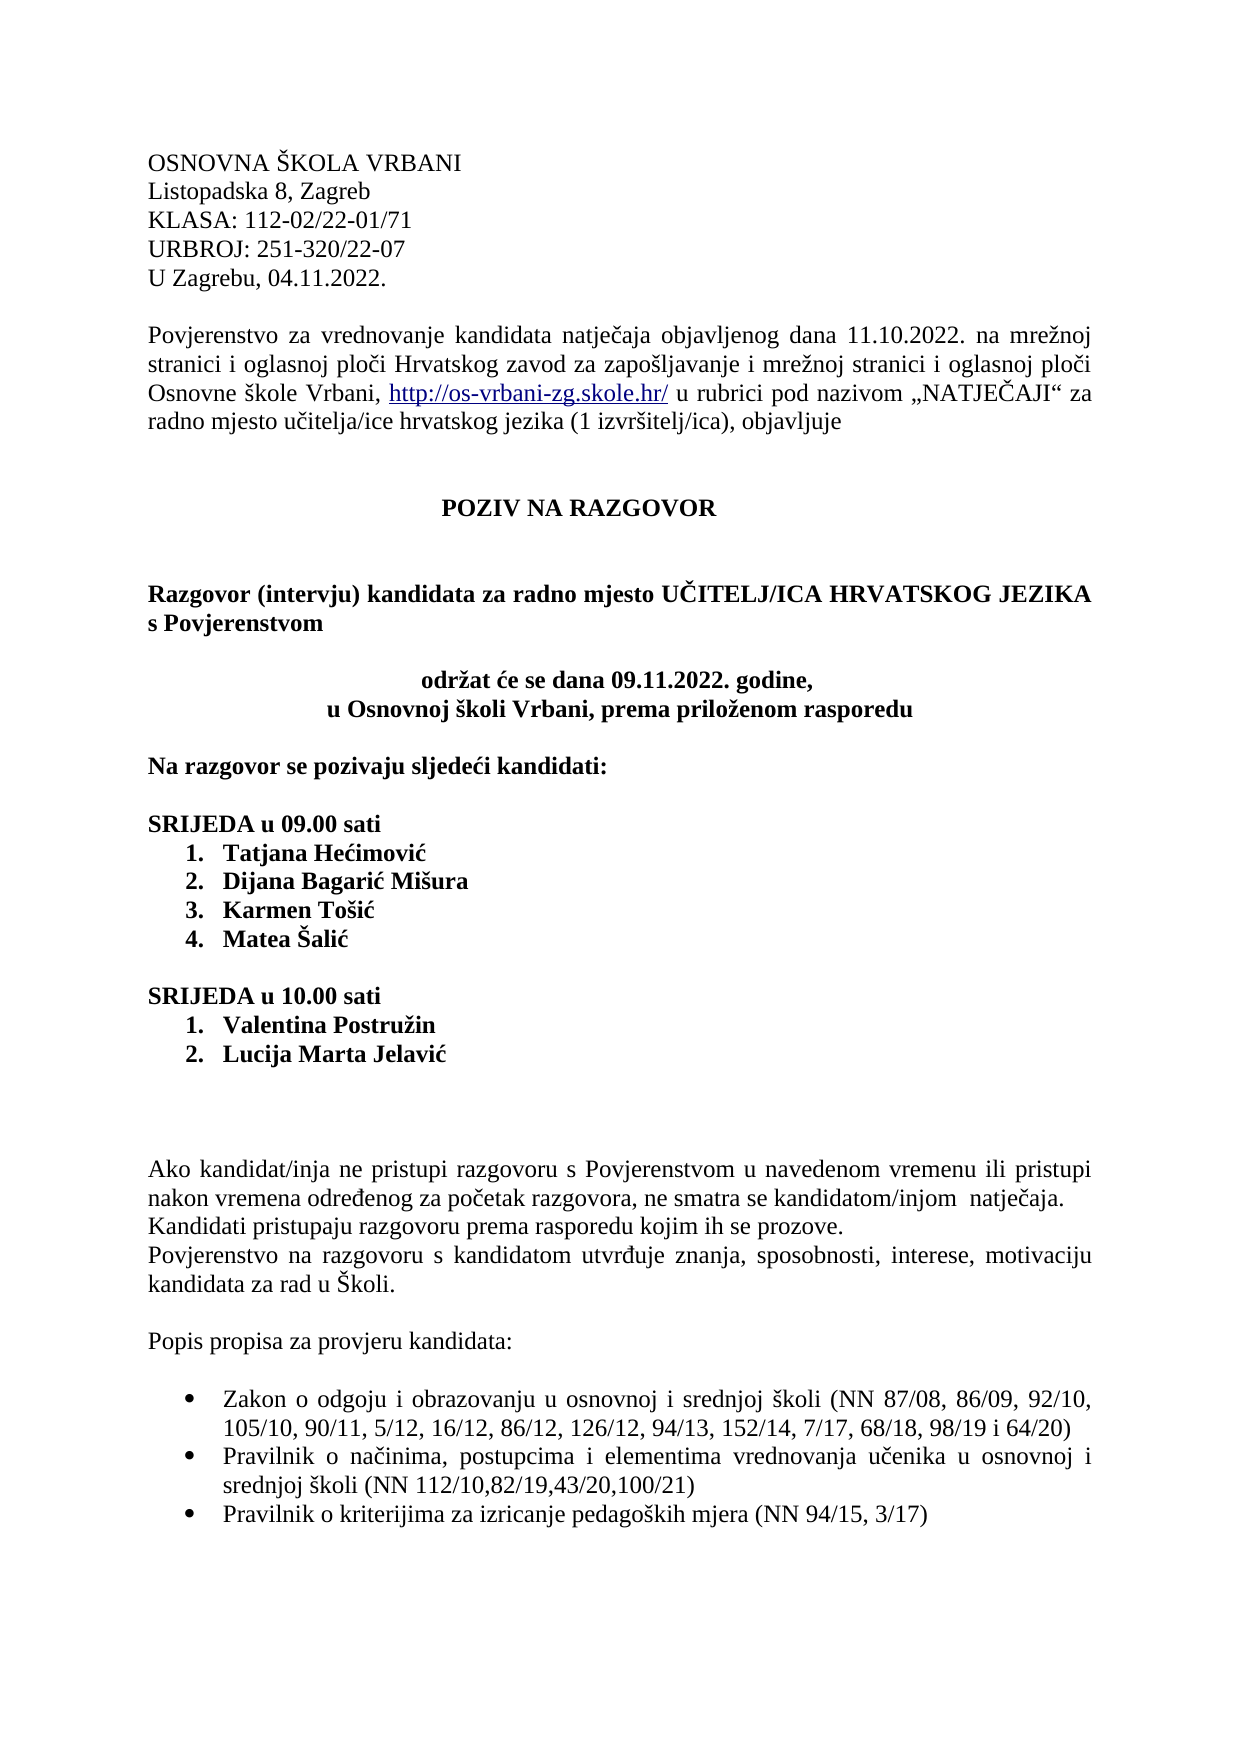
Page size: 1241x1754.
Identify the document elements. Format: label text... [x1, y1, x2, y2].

text Povjerenstvo za vrednovanje kandidata natječaja objavljenog dana 11.10.2022. na mrežnoj stranici i oglasnoj ploči Hrvatskog zavod za zapošljavanje i mrežnoj stranici i oglasnoj ploči Osnovne škole Vrbani, http://os-vrbani-zg.skole.hr/ u rubrici pod nazivom „NATJEČAJI“ za radno mjesto učitelja/ice hrvatskog jezika (1 izvršitelj/ica), objavljuje [148, 320, 1093, 435]
list Zakon o odgoju i obrazovanju u osnovnoj i srednjoj školi (NN 87/08, 86/09, 92/10, 105/10, 90/11, 5/12, 16/12, 86/12, 126/12, 94/13, 152/14, 7/17, 68/18, 98/19 i 64/20) [185, 1384, 1093, 1441]
text Kandidati pristupaju razgovoru prema rasporedu kojim ih se prozove. [148, 1211, 1093, 1240]
text Listopadska 8, Zagreb [148, 176, 1093, 205]
text KLASA: 112-02/22-01/71 [148, 205, 1093, 234]
text POZIV NA RAZGOVOR [148, 493, 1093, 521]
text OSNOVNA ŠKOLA VRBANI [148, 148, 1093, 176]
list Karmen Tošić [185, 895, 1093, 924]
list Dijana Bagarić Mišura [185, 866, 1093, 895]
list Tatjana Hećimović [185, 838, 1093, 866]
text URBROJ: 251-320/22-07 [148, 234, 1093, 263]
text održat će se dana 09.11.2022. godine, [148, 665, 1093, 694]
list Valentina Postružin [185, 1010, 1093, 1039]
text SRIJEDA u 10.00 sati [148, 981, 1093, 1010]
text Na razgovor se pozivaju sljedeći kandidati: [148, 751, 1093, 780]
list Matea Šalić [185, 924, 1093, 953]
list Pravilnik o načinima, postupcima i elementima vrednovanja učenika u osnovnoj i srednjoj školi (NN 112/10,82/19,43/20,100/21) [185, 1441, 1093, 1499]
text Povjerenstvo na razgovoru s kandidatom utvrđuje znanja, sposobnosti, interese, motivaciju kandidata za rad u Školi. [148, 1240, 1093, 1298]
text Popis propisa za provjeru kandidata: [148, 1326, 1093, 1355]
text u Osnovnoj školi Vrbani, prema priloženom rasporedu [148, 694, 1093, 723]
text SRIJEDA u 09.00 sati [148, 809, 1093, 838]
text Ako kandidat/inja ne pristupi razgovoru s Povjerenstvom u navedenom vremenu ili pristupi nakon vremena određenog za početak razgovora, ne smatra se kandidatom/injom natječaja. [148, 1154, 1093, 1211]
text U Zagrebu, 04.11.2022. [148, 263, 1093, 291]
text Razgovor (intervju) kandidata za radno mjesto UČITELJ/ICA HRVATSKOG JEZIKA s Povjerenstvom [148, 579, 1093, 636]
list Pravilnik o kriterijima za izricanje pedagoških mjera (NN 94/15, 3/17) [185, 1499, 1093, 1528]
list Lucija Marta Jelavić [185, 1039, 1093, 1068]
